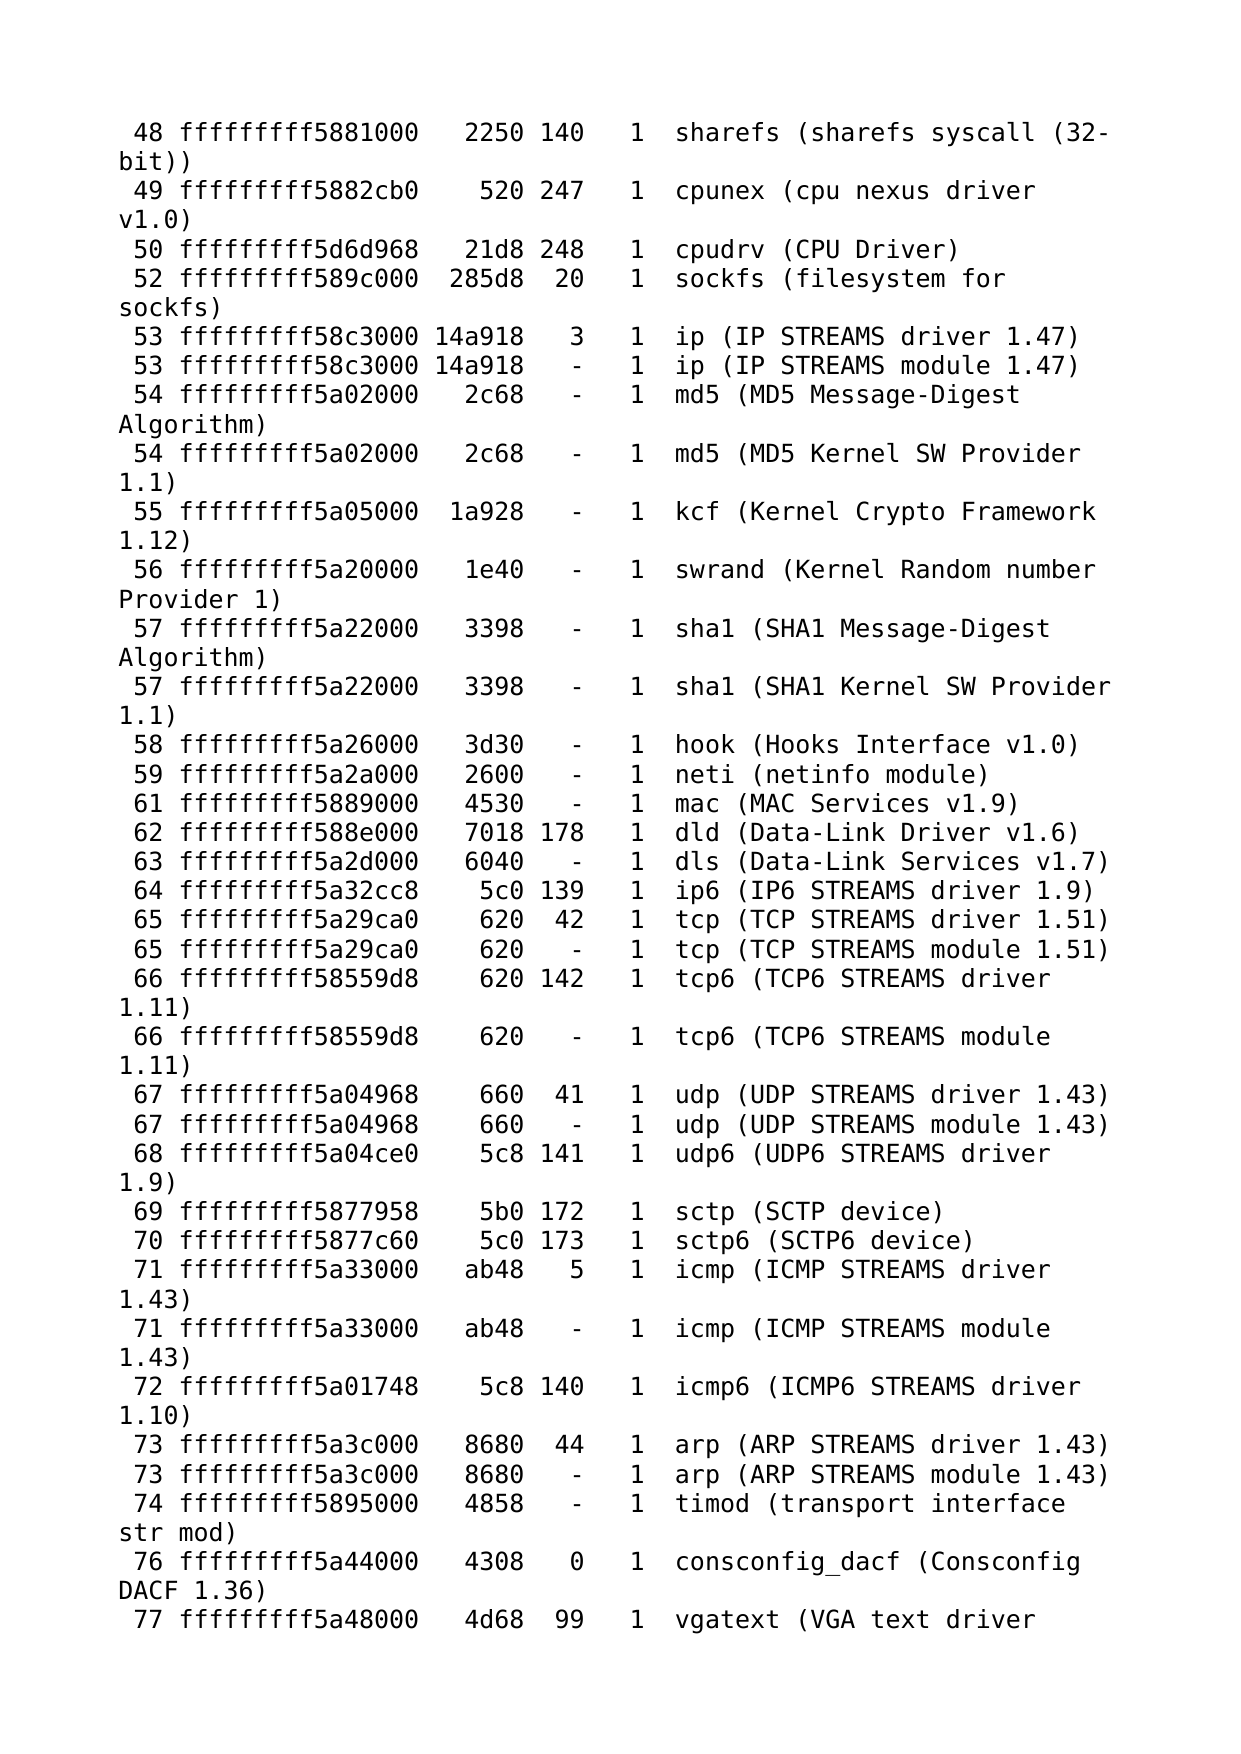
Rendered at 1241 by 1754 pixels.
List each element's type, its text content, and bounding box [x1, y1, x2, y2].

text 48 fffffffff5881000 2250 140 1 sharefs (sharefs syscall (32-bit)) 49 fffffffff5882cb0 520 247 1 cpunex (cpu nexus driver v1.0) 50 fffffffff5d6d968 21d8 248 1 cpudrv (CPU Driver) 52 fffffffff589c000 285d8 20 1 sockfs (filesystem for sockfs) 53 fffffffff58c3000 14a918 3 1 ip (IP STREAMS driver 1.47) 53 fffffffff58c3000 14a918 - 1 ip (IP STREAMS module 1.47) 54 fffffffff5a02000 2c68 - 1 md5 (MD5 Message-Digest Algorithm) 54 fffffffff5a02000 2c68 - 1 md5 (MD5 Kernel SW Provider 1.1) 55 fffffffff5a05000 1a928 - 1 kcf (Kernel Crypto Framework 1.12) 56 fffffffff5a20000 1e40 - 1 swrand (Kernel Random number Provider 1) 57 fffffffff5a22000 3398 - 1 sha1 (SHA1 Message-Digest Algorithm) 57 fffffffff5a22000 3398 - 1 sha1 (SHA1 Kernel SW Provider 1.1) 58 fffffffff5a26000 3d30 - 1 hook (Hooks Interface v1.0) 59 fffffffff5a2a000 2600 - 1 neti (netinfo module) 61 fffffffff5889000 4530 - 1 mac (MAC Services v1.9) 62 fffffffff588e000 7018 178 1 dld (Data-Link Driver v1.6) 63 fffffffff5a2d000 6040 - 1 dls (Data-Link Services v1.7) 64 fffffffff5a32cc8 5c0 139 1 ip6 (IP6 STREAMS driver 1.9) 65 fffffffff5a29ca0 620 42 1 tcp (TCP STREAMS driver 1.51) 65 fffffffff5a29ca0 620 - 1 tcp (TCP STREAMS module 1.51) 66 fffffffff58559d8 620 142 1 tcp6 (TCP6 STREAMS driver 1.11) 66 fffffffff58559d8 620 - 1 tcp6 (TCP6 STREAMS module 1.11) 67 fffffffff5a04968 660 41 1 udp (UDP STREAMS driver 1.43) 67 fffffffff5a04968 660 - 1 udp (UDP STREAMS module 1.43) 68 fffffffff5a04ce0 5c8 141 1 udp6 (UDP6 STREAMS driver 1.9) 69 fffffffff5877958 5b0 172 1 sctp (SCTP device) 70 fffffffff5877c60 5c0 173 1 sctp6 (SCTP6 device) 71 fffffffff5a33000 ab48 5 1 icmp (ICMP STREAMS driver 1.43) 71 fffffffff5a33000 ab48 - 1 icmp (ICMP STREAMS module 1.43) 72 fffffffff5a01748 5c8 140 1 icmp6 (ICMP6 STREAMS driver 1.10) 73 fffffffff5a3c000 8680 44 1 arp (ARP STREAMS driver 1.43) 73 fffffffff5a3c000 8680 - 1 arp (ARP STREAMS module 1.43) 74 fffffffff5895000 4858 - 1 timod (transport interface str mod) 76 fffffffff5a44000 4308 0 1 consconfig_dacf (Consconfig DACF 1.36) 77 fffffffff5a48000 4d68 99 1 vgatext (VGA text driver [118, 118, 1122, 1635]
